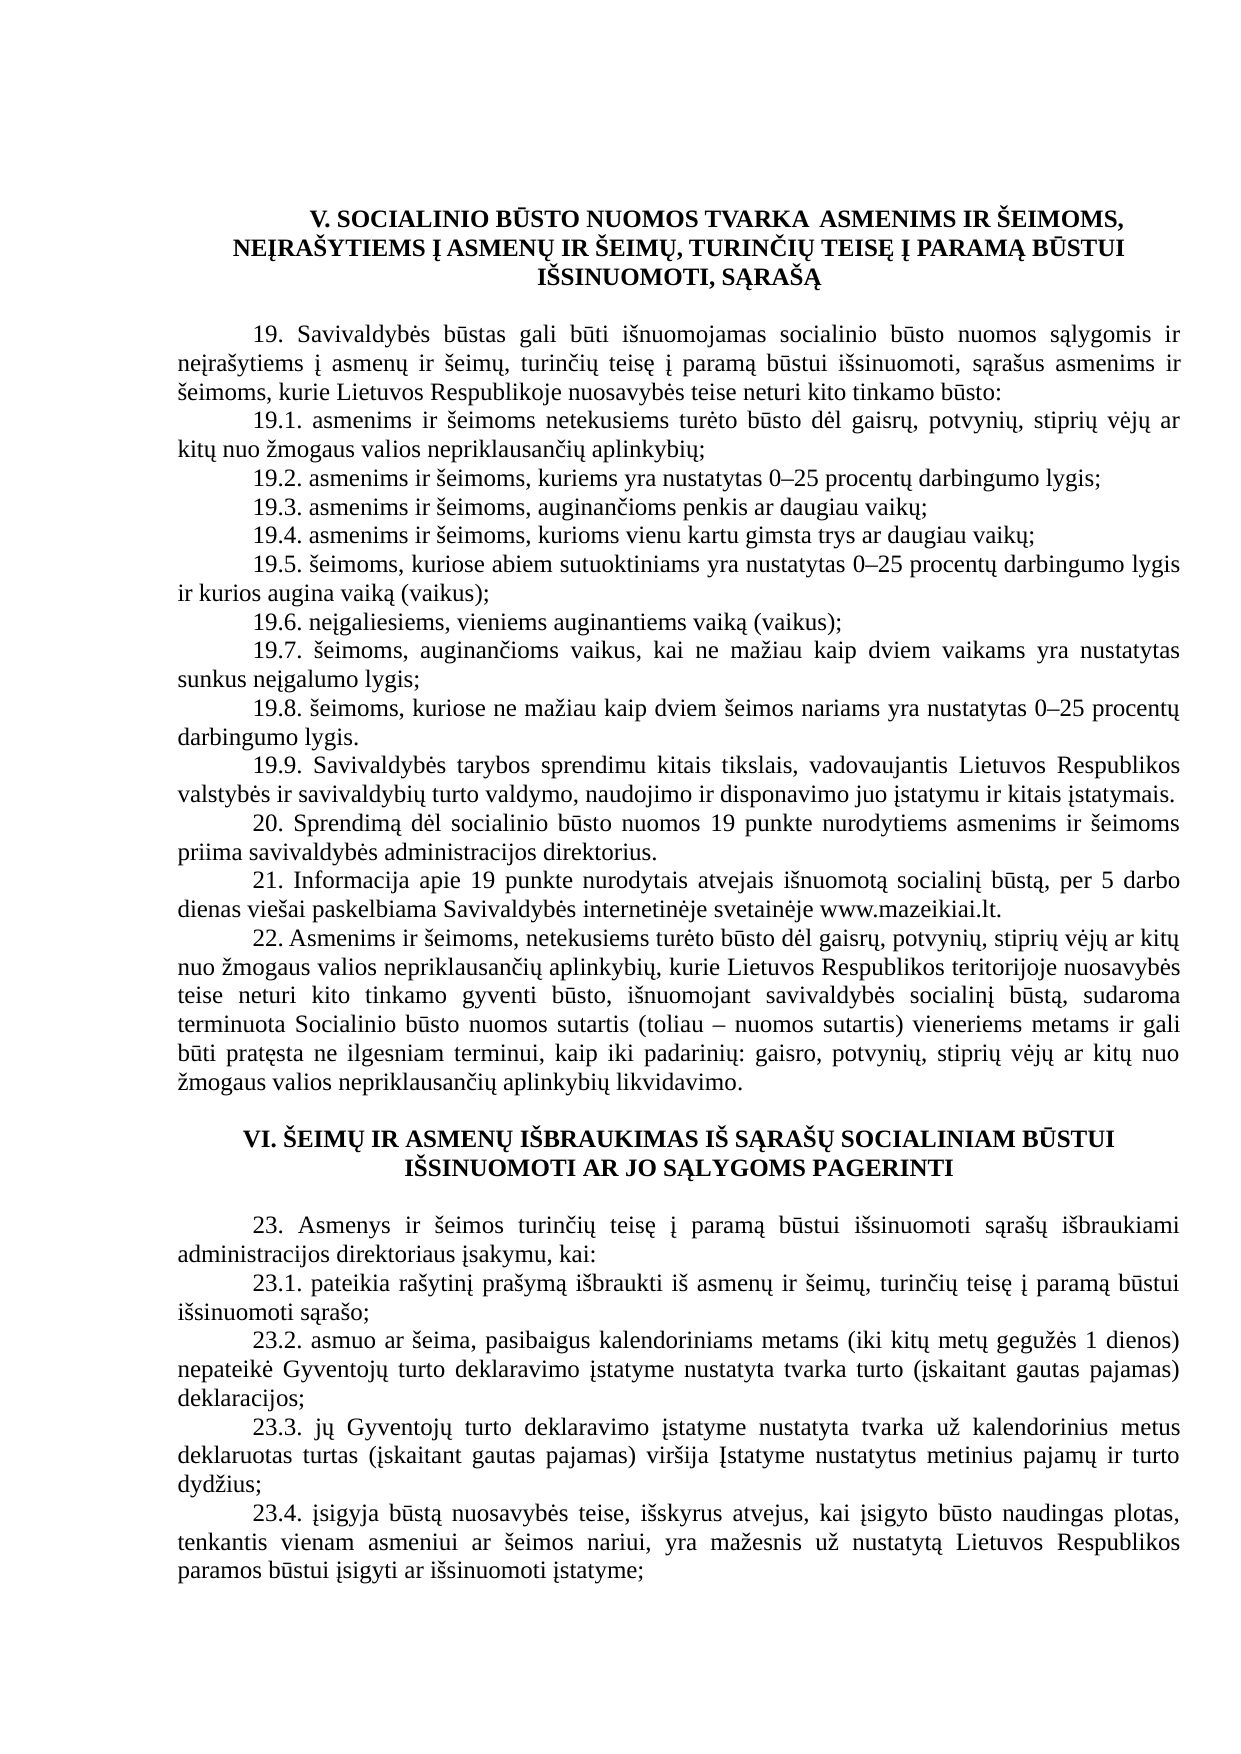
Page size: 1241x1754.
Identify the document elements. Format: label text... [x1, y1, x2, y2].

text 19.2. asmenims ir šeimoms, kuriems yra nustatytas 0–25 procentų darbingumo lygis; [177, 463, 1181, 492]
text 20. Sprendimą dėl socialinio būsto nuomos 19 punkte nurodytiems asmenims ir šeimoms priima savivaldybės administracijos direktorius. [177, 808, 1181, 866]
text 23.1. pateikia rašytinį prašymą išbraukti iš asmenų ir šeimų, turinčių teisę į paramą būstui išsinuomoti sąrašo; [177, 1268, 1181, 1326]
text 19.4. asmenims ir šeimoms, kurioms vienu kartu gimsta trys ar daugiau vaikų; [177, 521, 1181, 549]
text 23.4. įsigyja būstą nuosavybės teise, išskyrus atvejus, kai įsigyto būsto naudingas plotas, tenkantis vienam asmeniui ar šeimos nariui, yra mažesnis už nustatytą Lietuvos Respublikos paramos būstui įsigyti ar išsinuomoti įstatyme; [177, 1498, 1181, 1584]
text 19.8. šeimoms, kuriose ne mažiau kaip dviem šeimos nariams yra nustatytas 0–25 procentų darbingumo lygis. [177, 693, 1181, 751]
text 19.6. neįgaliesiems, vieniems auginantiems vaiką (vaikus); [177, 607, 1181, 636]
text V. SOCIALINIO BŪSTO NUOMOS TVARKA ASMENIMS IR ŠEIMOMS, NEĮRAŠYTIEMS Į ASMENŲ IR ŠEIMŲ, TURINČIŲ TEISĘ Į PARAMĄ BŪSTUI IŠSINUOMOTI, SĄRAŠĄ [177, 204, 1181, 291]
text 19.7. šeimoms, auginančioms vaikus, kai ne mažiau kaip dviem vaikams yra nustatytas sunkus neįgalumo lygis; [177, 636, 1181, 693]
text 19.1. asmenims ir šeimoms netekusiems turėto būsto dėl gaisrų, potvynių, stiprių vėjų ar kitų nuo žmogaus valios nepriklausančių aplinkybių; [177, 406, 1181, 463]
text 23.2. asmuo ar šeima, pasibaigus kalendoriniams metams (iki kitų metų gegužės 1 dienos) nepateikė Gyventojų turto deklaravimo įstatyme nustatyta tvarka turto (įskaitant gautas pajamas) deklaracijos; [177, 1326, 1181, 1412]
text 23.3. jų Gyventojų turto deklaravimo įstatyme nustatyta tvarka už kalendorinius metus deklaruotas turtas (įskaitant gautas pajamas) viršija Įstatyme nustatytus metinius pajamų ir turto dydžius; [177, 1412, 1181, 1498]
text 19. Savivaldybės būstas gali būti išnuomojamas socialinio būsto nuomos sąlygomis ir neįrašytiems į asmenų ir šeimų, turinčių teisę į paramą būstui išsinuomoti, sąrašus asmenims ir šeimoms, kurie Lietuvos Respublikoje nuosavybės teise neturi kito tinkamo būsto: [177, 319, 1181, 406]
text 19.5. šeimoms, kuriose abiem sutuoktiniams yra nustatytas 0–25 procentų darbingumo lygis ir kurios augina vaiką (vaikus); [177, 549, 1181, 607]
text 22. Asmenims ir šeimoms, netekusiems turėto būsto dėl gaisrų, potvynių, stiprių vėjų ar kitų nuo žmogaus valios nepriklausančių aplinkybių, kurie Lietuvos Respublikos teritorijoje nuosavybės teise neturi kito tinkamo gyventi būsto, išnuomojant savivaldybės socialinį būstą, sudaroma terminuota Socialinio būsto nuomos sutartis (toliau – nuomos sutartis) vieneriems metams ir gali būti pratęsta ne ilgesniam terminui, kaip iki padarinių: gaisro, potvynių, stiprių vėjų ar kitų nuo žmogaus valios nepriklausančių aplinkybių likvidavimo. [177, 923, 1181, 1096]
text 19.9. Savivaldybės tarybos sprendimu kitais tikslais, vadovaujantis Lietuvos Respublikos valstybės ir savivaldybių turto valdymo, naudojimo ir disponavimo juo įstatymu ir kitais įstatymais. [177, 751, 1181, 808]
text 23. Asmenys ir šeimos turinčių teisę į paramą būstui išsinuomoti sąrašų išbraukiami administracijos direktoriaus įsakymu, kai: [177, 1211, 1181, 1268]
text 21. Informacija apie 19 punkte nurodytais atvejais išnuomotą socialinį būstą, per 5 darbo dienas viešai paskelbiama Savivaldybės internetinėje svetainėje www.mazeikiai.lt. [177, 866, 1181, 923]
text 19.3. asmenims ir šeimoms, auginančioms penkis ar daugiau vaikų; [177, 492, 1181, 521]
text VI. ŠEIMŲ IR ASMENŲ IŠBRAUKIMAS IŠ SĄRAŠŲ SOCIALINIAM BŪSTUI IŠSINUOMOTI AR JO SĄLYGOMS PAGERINTI [177, 1124, 1181, 1182]
